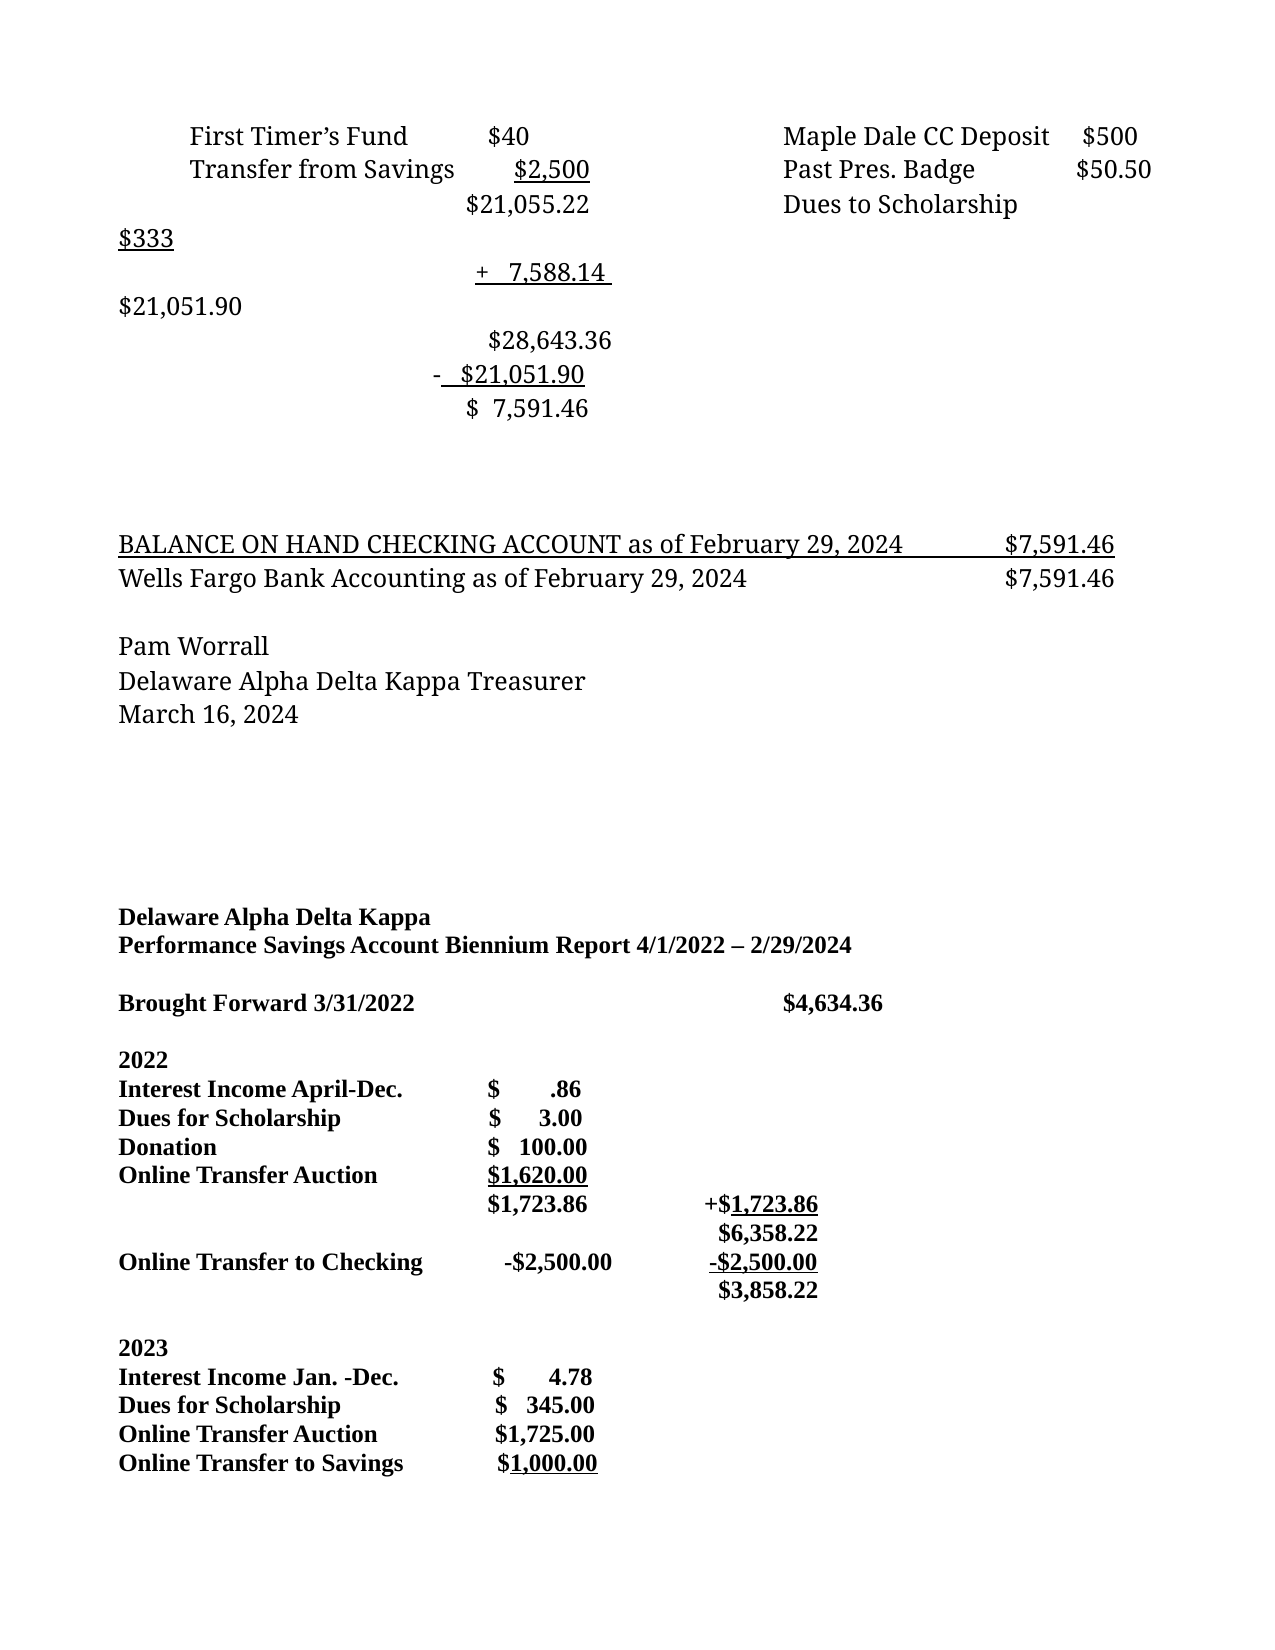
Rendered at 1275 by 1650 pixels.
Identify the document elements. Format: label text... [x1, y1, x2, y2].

text Online Transfer to Savings $1,000.00 [118, 1448, 1157, 1477]
text 2023 [118, 1333, 1157, 1362]
text Pam Worrall [118, 629, 1157, 663]
text $28,643.36 [118, 322, 1157, 357]
text Interest Income April-Dec. $ .86 [118, 1074, 1157, 1103]
text Online Transfer to Checking -$2,500.00 -$2,500.00 [118, 1247, 1157, 1275]
text - $21,051.90 [413, 357, 1157, 391]
text $21,055.22 Dues to Scholarship $333 [118, 186, 1157, 254]
text Brought Forward 3/31/2022 $4,634.36 [118, 988, 1157, 1017]
text $3,858.22 [118, 1275, 1157, 1304]
text Online Transfer Auction $1,620.00 [118, 1160, 1157, 1189]
text First Timer’s Fund $40 Maple Dale CC Deposit $500 [118, 118, 1157, 152]
text Performance Savings Account Biennium Report 4/1/2022 – 2/29/2024 [118, 930, 1157, 959]
text Delaware Alpha Delta Kappa [118, 902, 1157, 930]
text BALANCE ON HAND CHECKING ACCOUNT as of February 29, 2024 $7,591.46 [118, 527, 1157, 561]
text $ 7,591.46 [413, 391, 1157, 425]
text Online Transfer Auction $1,725.00 [118, 1419, 1157, 1448]
text Dues for Scholarship $ 3.00 [118, 1103, 1157, 1132]
text 2022 [118, 1045, 1157, 1074]
text March 16, 2024 [118, 697, 1157, 731]
text Delaware Alpha Delta Kappa Treasurer [118, 663, 1157, 697]
text $6,358.22 [118, 1218, 1157, 1247]
text + 7,588.14 $21,051.90 [118, 254, 1157, 322]
text Donation $ 100.00 [118, 1132, 1157, 1160]
text Transfer from Savings $2,500 Past Pres. Badge $50.50 [118, 152, 1157, 186]
text Interest Income Jan. -Dec. $ 4.78 [118, 1362, 1157, 1390]
text Dues for Scholarship $ 345.00 [118, 1390, 1157, 1419]
text $1,723.86 +$1,723.86 [118, 1189, 1157, 1218]
text Wells Fargo Bank Accounting as of February 29, 2024 $7,591.46 [118, 561, 1157, 595]
